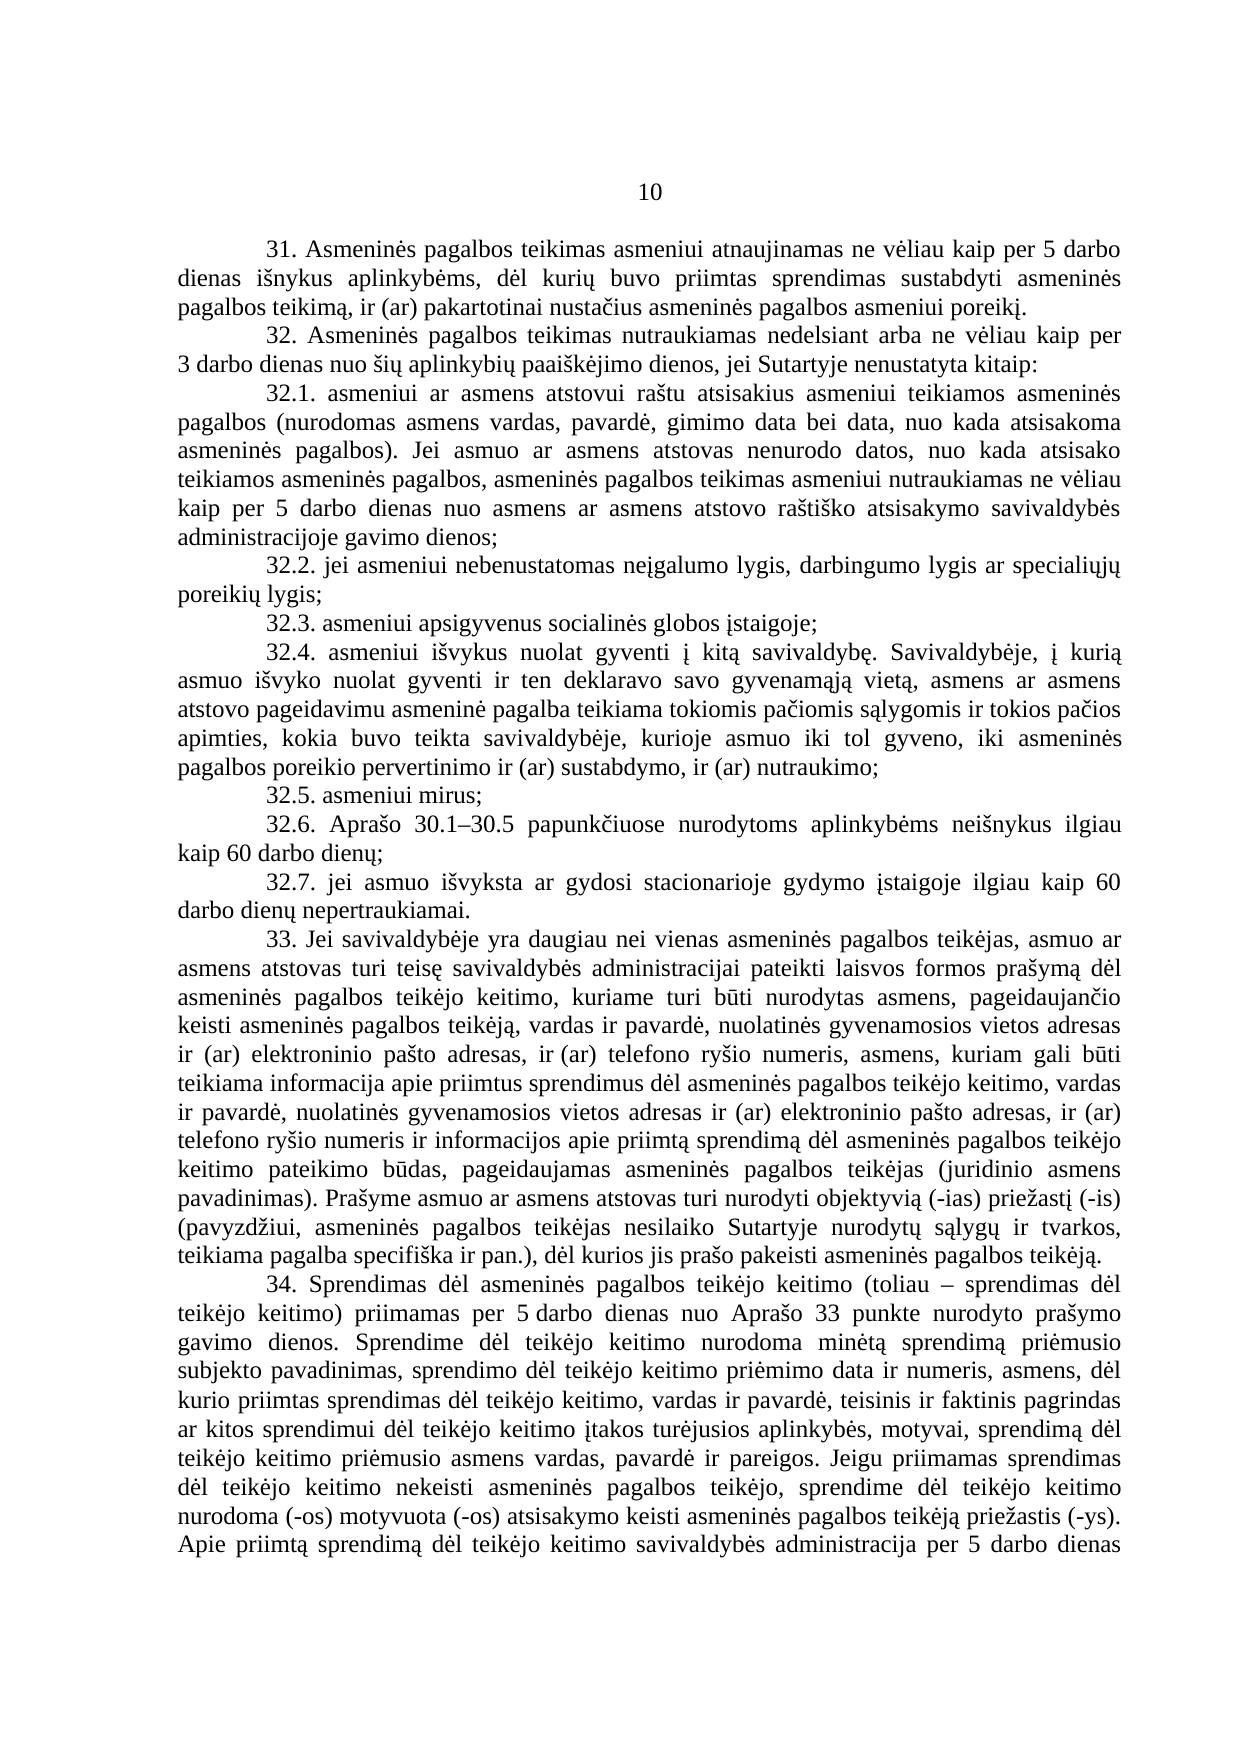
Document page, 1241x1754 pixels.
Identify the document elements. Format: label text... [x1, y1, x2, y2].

text 32.3. asmeniui apsigyvenus socialinės globos įstaigoje; [177, 608, 1122, 637]
text 32.7. jei asmuo išvyksta ar gydosi stacionarioje gydymo įstaigoje ilgiau kaip 60 darbo dienų nepertraukiamai. [177, 867, 1122, 924]
text 31. Asmeninės pagalbos teikimas asmeniui atnaujinamas ne vėliau kaip per 5 darbo dienas išnykus aplinkybėms, dėl kurių buvo priimtas sprendimas sustabdyti asmeninės pagalbos teikimą, ir (ar) pakartotinai nustačius asmeninės pagalbos asmeniui poreikį. [177, 234, 1122, 321]
text 33. Jei savivaldybėje yra daugiau nei vienas asmeninės pagalbos teikėjas, asmuo ar asmens atstovas turi teisę savivaldybės administracijai pateikti laisvos formos prašymą dėl asmeninės pagalbos teikėjo keitimo, kuriame turi būti nurodytas asmens, pageidaujančio keisti asmeninės pagalbos teikėją, vardas ir pavardė, nuolatinės gyvenamosios vietos adresas ir (ar) elektroninio pašto adresas, ir (ar) telefono ryšio numeris, asmens, kuriam gali būti teikiama informacija apie priimtus sprendimus dėl asmeninės pagalbos teikėjo keitimo, vardas ir pavardė, nuolatinės gyvenamosios vietos adresas ir (ar) elektroninio pašto adresas, ir (ar) telefono ryšio numeris ir informacijos apie priimtą sprendimą dėl asmeninės pagalbos teikėjo keitimo pateikimo būdas, pageidaujamas asmeninės pagalbos teikėjas (juridinio asmens pavadinimas). Prašyme asmuo ar asmens atstovas turi nurodyti objektyvią (-ias) priežastį (-is) (pavyzdžiui, asmeninės pagalbos teikėjas nesilaiko Sutartyje nurodytų sąlygų ir tvarkos, teikiama pagalba specifiška ir pan.), dėl kurios jis prašo pakeisti asmeninės pagalbos teikėją. [177, 924, 1122, 1269]
text 32.4. asmeniui išvykus nuolat gyventi į kitą savivaldybę. Savivaldybėje, į kurią asmuo išvyko nuolat gyventi ir ten deklaravo savo gyvenamąją vietą, asmens ar asmens atstovo pageidavimu asmeninė pagalba teikiama tokiomis pačiomis sąlygomis ir tokios pačios apimties, kokia buvo teikta savivaldybėje, kurioje asmuo iki tol gyveno, iki asmeninės pagalbos poreikio pervertinimo ir (ar) sustabdymo, ir (ar) nutraukimo; [177, 637, 1122, 781]
text 32.6. Aprašo 30.1–30.5 papunkčiuose nurodytoms aplinkybėms neišnykus ilgiau kaip 60 darbo dienų; [177, 809, 1122, 867]
text 32. Asmeninės pagalbos teikimas nutraukiamas nedelsiant arba ne vėliau kaip per 3 darbo dienas nuo šių aplinkybių paaiškėjimo dienos, jei Sutartyje nenustatyta kitaip: [177, 321, 1122, 378]
text 34. Sprendimas dėl asmeninės pagalbos teikėjo keitimo (toliau – sprendimas dėl teikėjo keitimo) priimamas per 5 darbo dienas nuo Aprašo 33 punkte nurodyto prašymo gavimo dienos. Sprendime dėl teikėjo keitimo nurodoma minėtą sprendimą priėmusio subjekto pavadinimas, sprendimo dėl teikėjo keitimo priėmimo data ir numeris, asmens, dėl kurio priimtas sprendimas dėl teikėjo keitimo, vardas ir pavardė, teisinis ir faktinis pagrindas ar kitos sprendimui dėl teikėjo keitimo įtakos turėjusios aplinkybės, motyvai, sprendimą dėl teikėjo keitimo priėmusio asmens vardas, pavardė ir pareigos. Jeigu priimamas sprendimas dėl teikėjo keitimo nekeisti asmeninės pagalbos teikėjo, sprendime dėl teikėjo keitimo nurodoma (-os) motyvuota (-os) atsisakymo keisti asmeninės pagalbos teikėją priežastis (-ys). Apie priimtą sprendimą dėl teikėjo keitimo savivaldybės administracija per 5 darbo dienas [177, 1269, 1122, 1558]
text 32.2. jei asmeniui nebenustatomas neįgalumo lygis, darbingumo lygis ar specialiųjų poreikių lygis; [177, 551, 1122, 608]
text 32.1. asmeniui ar asmens atstovui raštu atsisakius asmeniui teikiamos asmeninės pagalbos (nurodomas asmens vardas, pavardė, gimimo data bei data, nuo kada atsisakoma asmeninės pagalbos). Jei asmuo ar asmens atstovas nenurodo datos, nuo kada atsisako teikiamos asmeninės pagalbos, asmeninės pagalbos teikimas asmeniui nutraukiamas ne vėliau kaip per 5 darbo dienas nuo asmens ar asmens atstovo raštiško atsisakymo savivaldybės administracijoje gavimo dienos; [177, 378, 1122, 551]
text 32.5. asmeniui mirus; [177, 781, 1122, 809]
